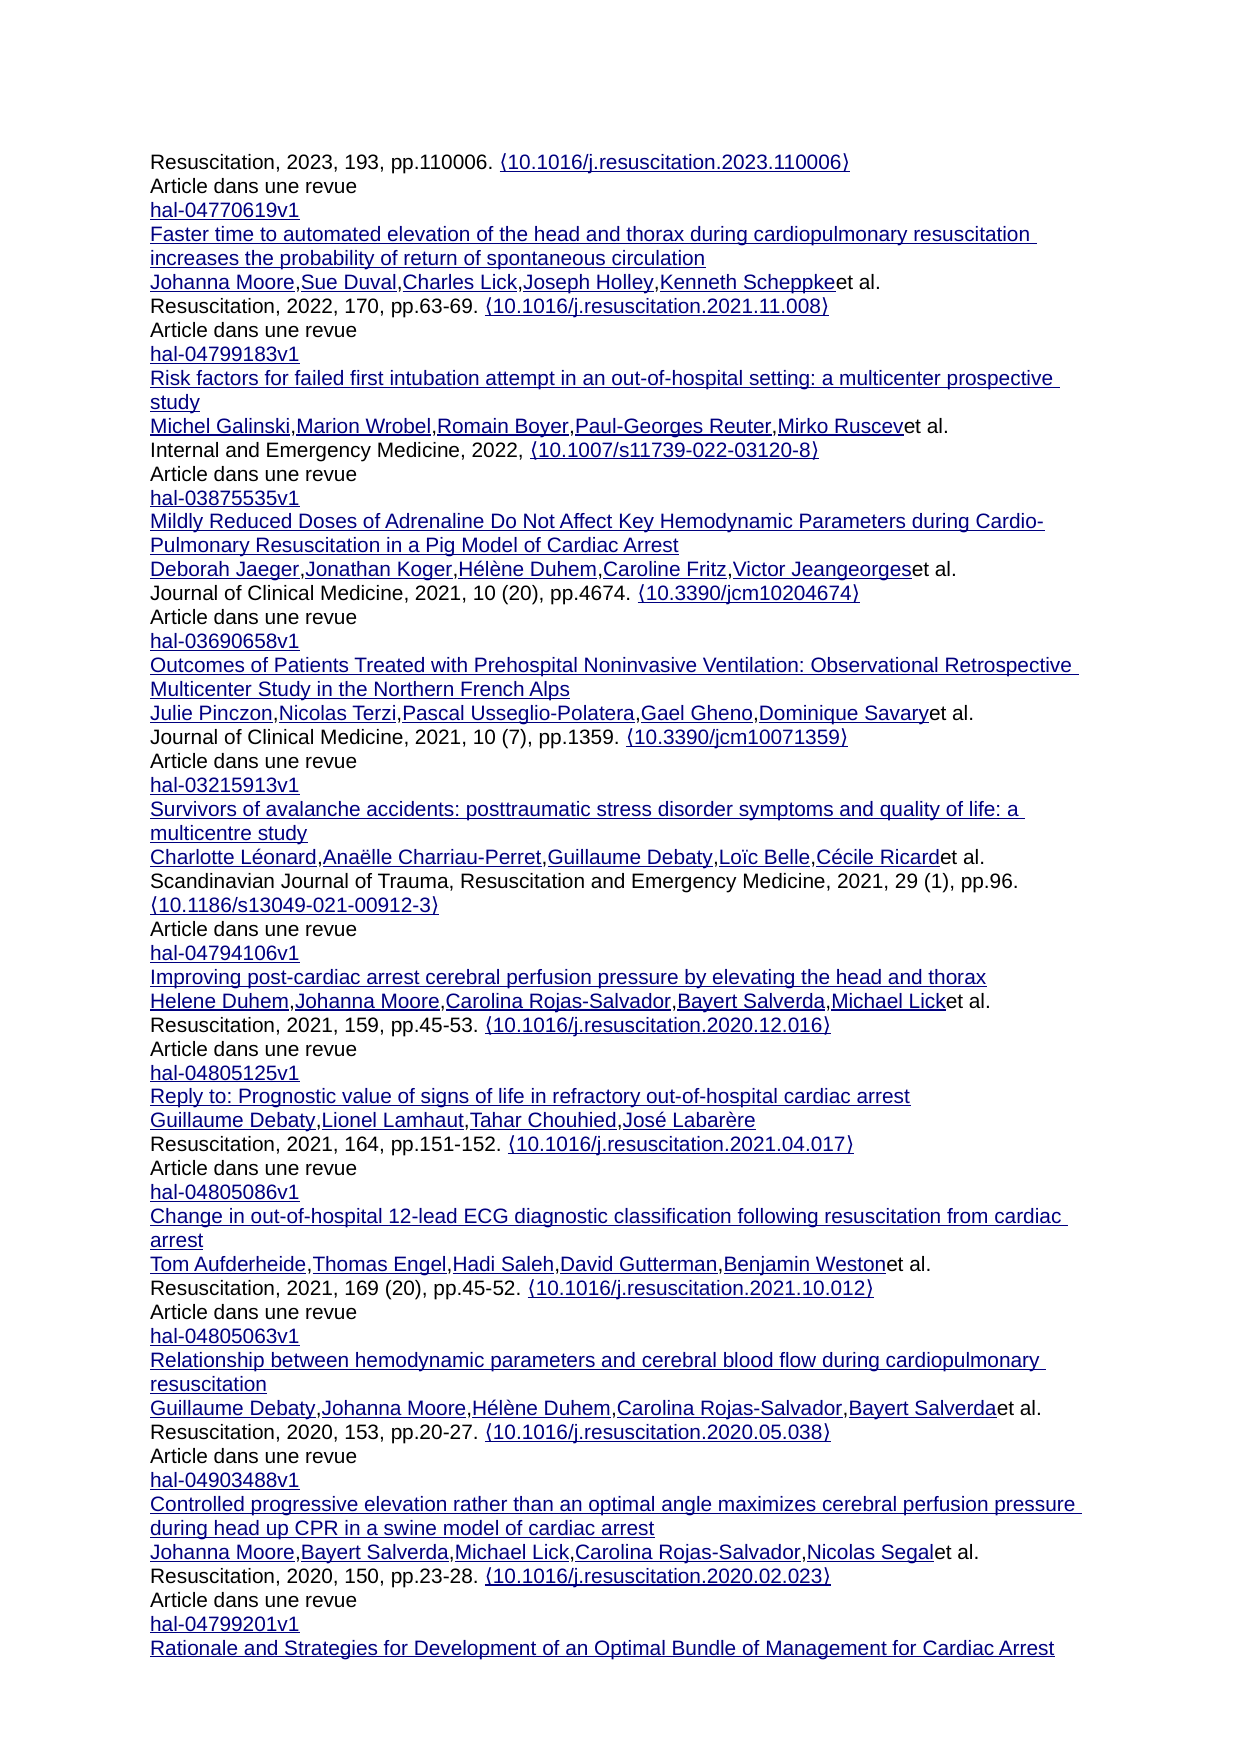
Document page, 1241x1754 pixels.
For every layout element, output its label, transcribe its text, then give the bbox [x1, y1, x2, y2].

table_cell Change in out-of-hospital 12-lead ECG diagnostic classification following resuscitation from cardiac arrest Tom Aufderheide,Thomas Engel,Hadi Saleh,David Gutterman,Benjamin Westonet al. Resuscitation, 2021, 169 (20), pp.45-52. ⟨10.1016/j.resuscitation.2021.10.012⟩ Article dans une revue hal-04805063v1 [150, 1204, 1090, 1348]
table_cell Risk factors for failed first intubation attempt in an out-of-hospital setting: a multicenter prospective study Michel Galinski,Marion Wrobel,Romain Boyer,Paul-Georges Reuter,Mirko Ruscevet al. Internal and Emergency Medicine, 2022, ⟨10.1007/s11739-022-03120-8⟩ Article dans une revue hal-03875535v1 [150, 366, 1090, 509]
table_cell Mildly Reduced Doses of Adrenaline Do Not Affect Key Hemodynamic Parameters during Cardio-Pulmonary Resuscitation in a Pig Model of Cardiac Arrest Deborah Jaeger,Jonathan Koger,Hélène Duhem,Caroline Fritz,Victor Jeangeorgeset al. Journal of Clinical Medicine, 2021, 10 (20), pp.4674. ⟨10.3390/jcm10204674⟩ Article dans une revue hal-03690658v1 [150, 509, 1090, 653]
table_cell Relationship between hemodynamic parameters and cerebral blood flow during cardiopulmonary resuscitation Guillaume Debaty,Johanna Moore,Hélène Duhem,Carolina Rojas-Salvador,Bayert Salverdaet al. Resuscitation, 2020, 153, pp.20-27. ⟨10.1016/j.resuscitation.2020.05.038⟩ Article dans une revue hal-04903488v1 [150, 1348, 1090, 1492]
table_cell Resuscitation, 2023, 193, pp.110006. ⟨10.1016/j.resuscitation.2023.110006⟩ Article dans une revue hal-04770619v1 [150, 150, 1090, 222]
table_cell Survivors of avalanche accidents: posttraumatic stress disorder symptoms and quality of life: a multicentre study Charlotte Léonard,Anaëlle Charriau-Perret,Guillaume Debaty,Loïc Belle,Cécile Ricardet al. Scandinavian Journal of Trauma, Resuscitation and Emergency Medicine, 2021, 29 (1), pp.96. ⟨10.1186/s13049-021-00912-3⟩ Article dans une revue hal-04794106v1 [150, 797, 1090, 964]
table_cell Reply to: Prognostic value of signs of life in refractory out-of-hospital cardiac arrest Guillaume Debaty,Lionel Lamhaut,Tahar Chouhied,José Labarère Resuscitation, 2021, 164, pp.151-152. ⟨10.1016/j.resuscitation.2021.04.017⟩ Article dans une revue hal-04805086v1 [150, 1084, 1090, 1204]
table_cell Outcomes of Patients Treated with Prehospital Noninvasive Ventilation: Observational Retrospective Multicenter Study in the Northern French Alps Julie Pinczon,Nicolas Terzi,Pascal Usseglio-Polatera,Gael Gheno,Dominique Savaryet al. Journal of Clinical Medicine, 2021, 10 (7), pp.1359. ⟨10.3390/jcm10071359⟩ Article dans une revue hal-03215913v1 [150, 653, 1090, 797]
table_cell Faster time to automated elevation of the head and thorax during cardiopulmonary resuscitation increases the probability of return of spontaneous circulation Johanna Moore,Sue Duval,Charles Lick,Joseph Holley,Kenneth Scheppkeet al. Resuscitation, 2022, 170, pp.63-69. ⟨10.1016/j.resuscitation.2021.11.008⟩ Article dans une revue hal-04799183v1 [150, 222, 1090, 366]
table_cell Rationale and Strategies for Development of an Optimal Bundle of Management for Cardiac Arrest [150, 1635, 1090, 1659]
table_cell Improving post-cardiac arrest cerebral perfusion pressure by elevating the head and thorax Helene Duhem,Johanna Moore,Carolina Rojas-Salvador,Bayert Salverda,Michael Licket al. Resuscitation, 2021, 159, pp.45-53. ⟨10.1016/j.resuscitation.2020.12.016⟩ Article dans une revue hal-04805125v1 [150, 965, 1090, 1084]
table_cell Controlled progressive elevation rather than an optimal angle maximizes cerebral perfusion pressure during head up CPR in a swine model of cardiac arrest Johanna Moore,Bayert Salverda,Michael Lick,Carolina Rojas-Salvador,Nicolas Segalet al. Resuscitation, 2020, 150, pp.23-28. ⟨10.1016/j.resuscitation.2020.02.023⟩ Article dans une revue hal-04799201v1 [150, 1492, 1090, 1635]
